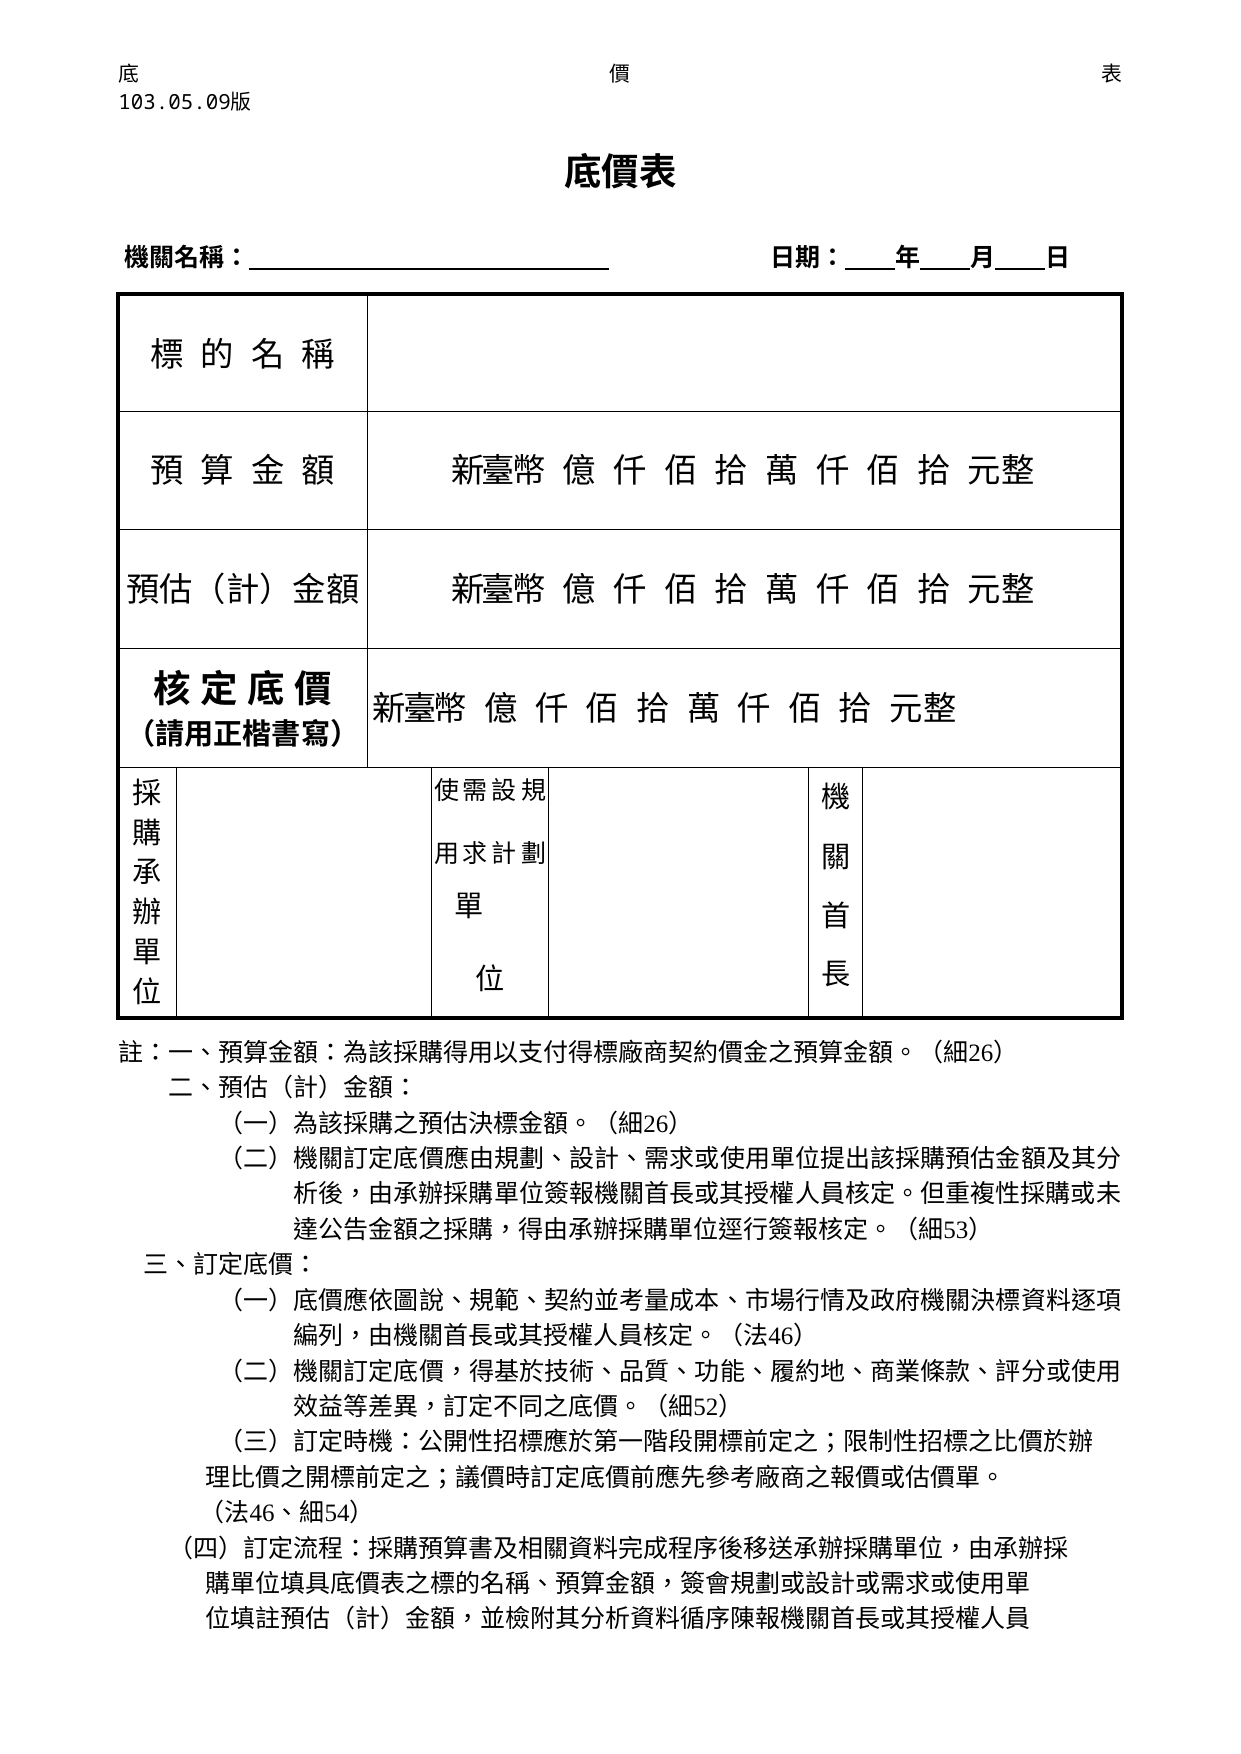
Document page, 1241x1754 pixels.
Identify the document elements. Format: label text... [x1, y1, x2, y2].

table_cell 採購承辦單位 [120, 768, 176, 1016]
table_cell 長 [809, 941, 862, 1016]
text 位填註預估（計）金額，並檢附其分析資料循序陳報機關首長或其授權人員 [118, 1599, 1122, 1635]
text 註：一、預算金額：為該採購得用以支付得標廠商契約價金之預算金額。（細26） [118, 1033, 1122, 1068]
text 底價表 [118, 145, 1122, 196]
table_cell 首 [809, 883, 862, 941]
table_cell 單 位 [432, 875, 548, 1016]
table_header 標 的 名 稱 [120, 296, 367, 411]
text 購單位填具底價表之標的名稱、預算金額，簽會規劃或設計或需求或使用單 [118, 1564, 1122, 1599]
text （一）底價應依圖說、規範、契約並考量成本、市場行情及政府機關決標資料逐項編列，由機關首長或其授權人員核定。（法46） [218, 1281, 1122, 1352]
table_cell [177, 768, 431, 1016]
text （二）機關訂定底價應由規劃、設計、需求或使用單位提出該採購預估金額及其分析後，由承辦採購單位簽報機關首長或其授權人員核定。但重複性採購或未達公告金額之採購，得由承辦採購單位逕行簽報核定。（細53） [218, 1139, 1122, 1245]
text 三、訂定底價： [118, 1245, 1122, 1281]
text （三）訂定時機：公開性招標應於第一階段開標前定之；限制性招標之比價於辦 [218, 1422, 1122, 1458]
text 二、預估（計）金額： [168, 1068, 1122, 1104]
table_cell 新臺幣 億 仟 佰 拾 萬 仟 佰 拾 元整 [368, 530, 1120, 648]
table_cell 預 算 金 額 [120, 412, 367, 529]
text （一）為該採購之預估決標金額。（細26） [218, 1104, 1122, 1139]
text （法46、細54） [118, 1493, 1122, 1529]
table_header [368, 296, 1120, 411]
text （二）機關訂定底價，得基於技術、品質、功能、履約地、商業條款、評分或使用效益等差異，訂定不同之底價。（細52） [218, 1352, 1122, 1422]
table_cell 機 [809, 768, 862, 822]
table_cell 設 計 [490, 768, 520, 875]
table_cell 新臺幣 億 仟 佰 拾 萬 仟 佰 拾 元整 [368, 412, 1120, 529]
table_header 機關名稱： [118, 196, 720, 292]
text （四）訂定流程：採購預算書及相關資料完成程序後移送承辦採購單位，由承辦採 [118, 1529, 1122, 1564]
table_cell 規 劃 [520, 768, 548, 875]
table_cell 需 求 [460, 768, 490, 875]
table_cell 預估（計）金額 [120, 530, 367, 648]
table_header 日期： 年 月 日 [720, 196, 1122, 292]
table_cell [863, 768, 1120, 1016]
text 理比價之開標前定之；議價時訂定底價前應先參考廠商之報價或估價單。 [118, 1458, 1122, 1493]
table_cell 核 定 底 價 （請用正楷書寫） [120, 649, 367, 767]
table_cell 新臺幣 億 仟 佰 拾 萬 仟 佰 拾 元整 [368, 649, 1120, 767]
table_cell 使 用 [432, 768, 460, 875]
table_cell 關 [809, 822, 862, 883]
table_cell [549, 768, 808, 1016]
